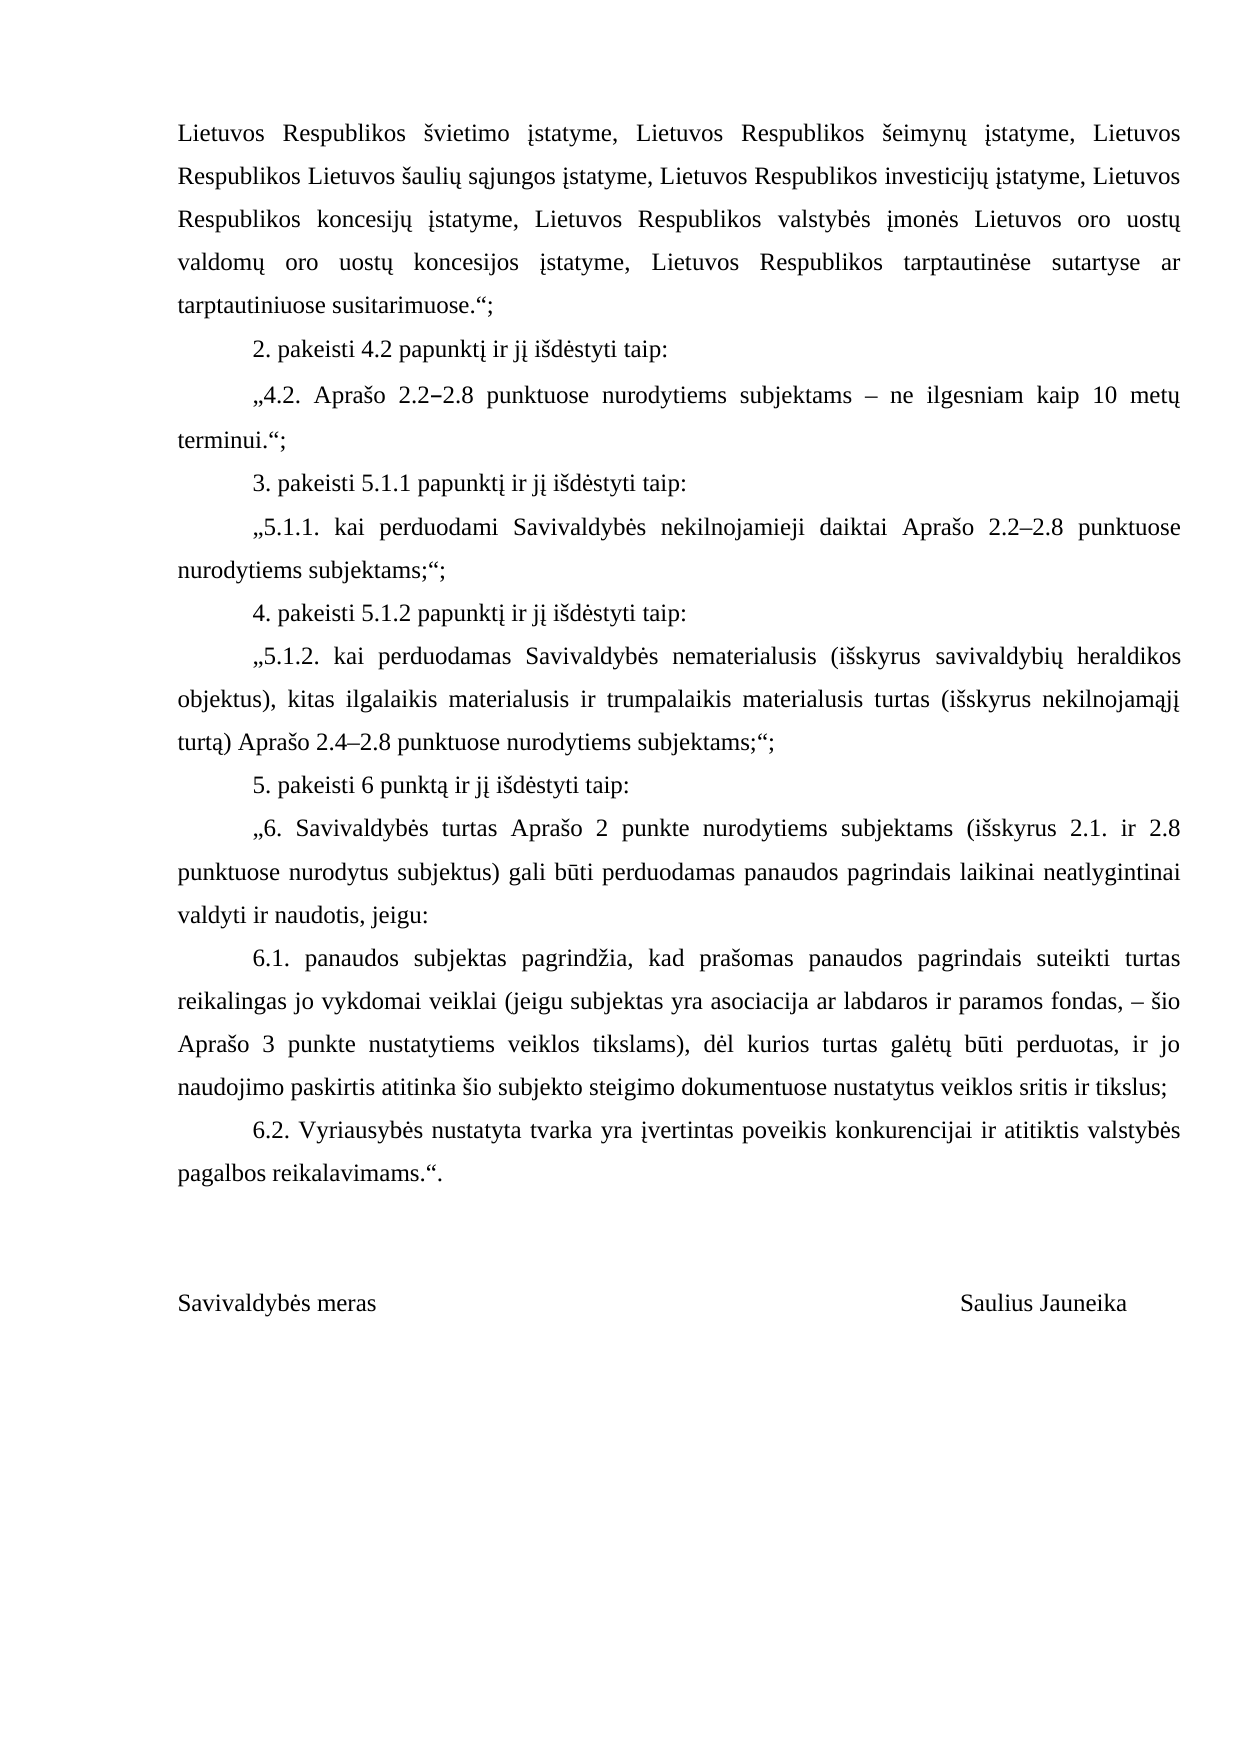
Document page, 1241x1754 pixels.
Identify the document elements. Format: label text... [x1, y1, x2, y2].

text Savivaldybės meras Saulius Jauneika [177, 1288, 1181, 1317]
text „5.1.1. kai perduodami Savivaldybės nekilnojamieji daiktai Aprašo 2.2–2.8 punktuose nurodytiems subjektams;“; [177, 512, 1181, 583]
text 2. pakeisti 4.2 papunktį ir jį išdėstyti taip: [177, 334, 1181, 362]
text „5.1.2. kai perduodamas Savivaldybės nematerialusis (išskyrus savivaldybių heraldikos objektus), kitas ilgalaikis materialusis ir trumpalaikis materialusis turtas (išskyrus nekilnojamąjį turtą) Aprašo 2.4–2.8 punktuose nurodytiems subjektams;“; [177, 641, 1181, 756]
text „4.2. Aprašo 2.2–2.8 punktuose nurodytiems subjektams – ne ilgesniam kaip 10 metų terminui.“; [177, 377, 1181, 454]
text „6. Savivaldybės turtas Aprašo 2 punkte nurodytiems subjektams (išskyrus 2.1. ir 2.8 punktuose nurodytus subjektus) gali būti perduodamas panaudos pagrindais laikinai neatlygintinai valdyti ir naudotis, jeigu: [177, 813, 1181, 928]
text 4. pakeisti 5.1.2 papunktį ir jį išdėstyti taip: [177, 598, 1181, 627]
text Lietuvos Respublikos švietimo įstatyme, Lietuvos Respublikos šeimynų įstatyme, Lietuvos Respublikos Lietuvos šaulių sąjungos įstatyme, Lietuvos Respublikos investicijų įstatyme, Lietuvos Respublikos koncesijų įstatyme, Lietuvos Respublikos valstybės įmonės Lietuvos oro uostų valdomų oro uostų koncesijos įstatyme, Lietuvos Respublikos tarptautinėse sutartyse ar tarptautiniuose susitarimuose.“; [177, 118, 1181, 319]
text 6.2. Vyriausybės nustatyta tvarka yra įvertintas poveikis konkurencijai ir atitiktis valstybės pagalbos reikalavimams.“. [177, 1115, 1181, 1187]
text 5. pakeisti 6 punktą ir jį išdėstyti taip: [177, 770, 1181, 799]
text 3. pakeisti 5.1.1 papunktį ir jį išdėstyti taip: [177, 468, 1181, 497]
text 6.1. panaudos subjektas pagrindžia, kad prašomas panaudos pagrindais suteikti turtas reikalingas jo vykdomai veiklai (jeigu subjektas yra asociacija ar labdaros ir paramos fondas, – šio Aprašo 3 punkte nustatytiems veiklos tikslams), dėl kurios turtas galėtų būti perduotas, ir jo naudojimo paskirtis atitinka šio subjekto steigimo dokumentuose nustatytus veiklos sritis ir tikslus; [177, 943, 1181, 1101]
